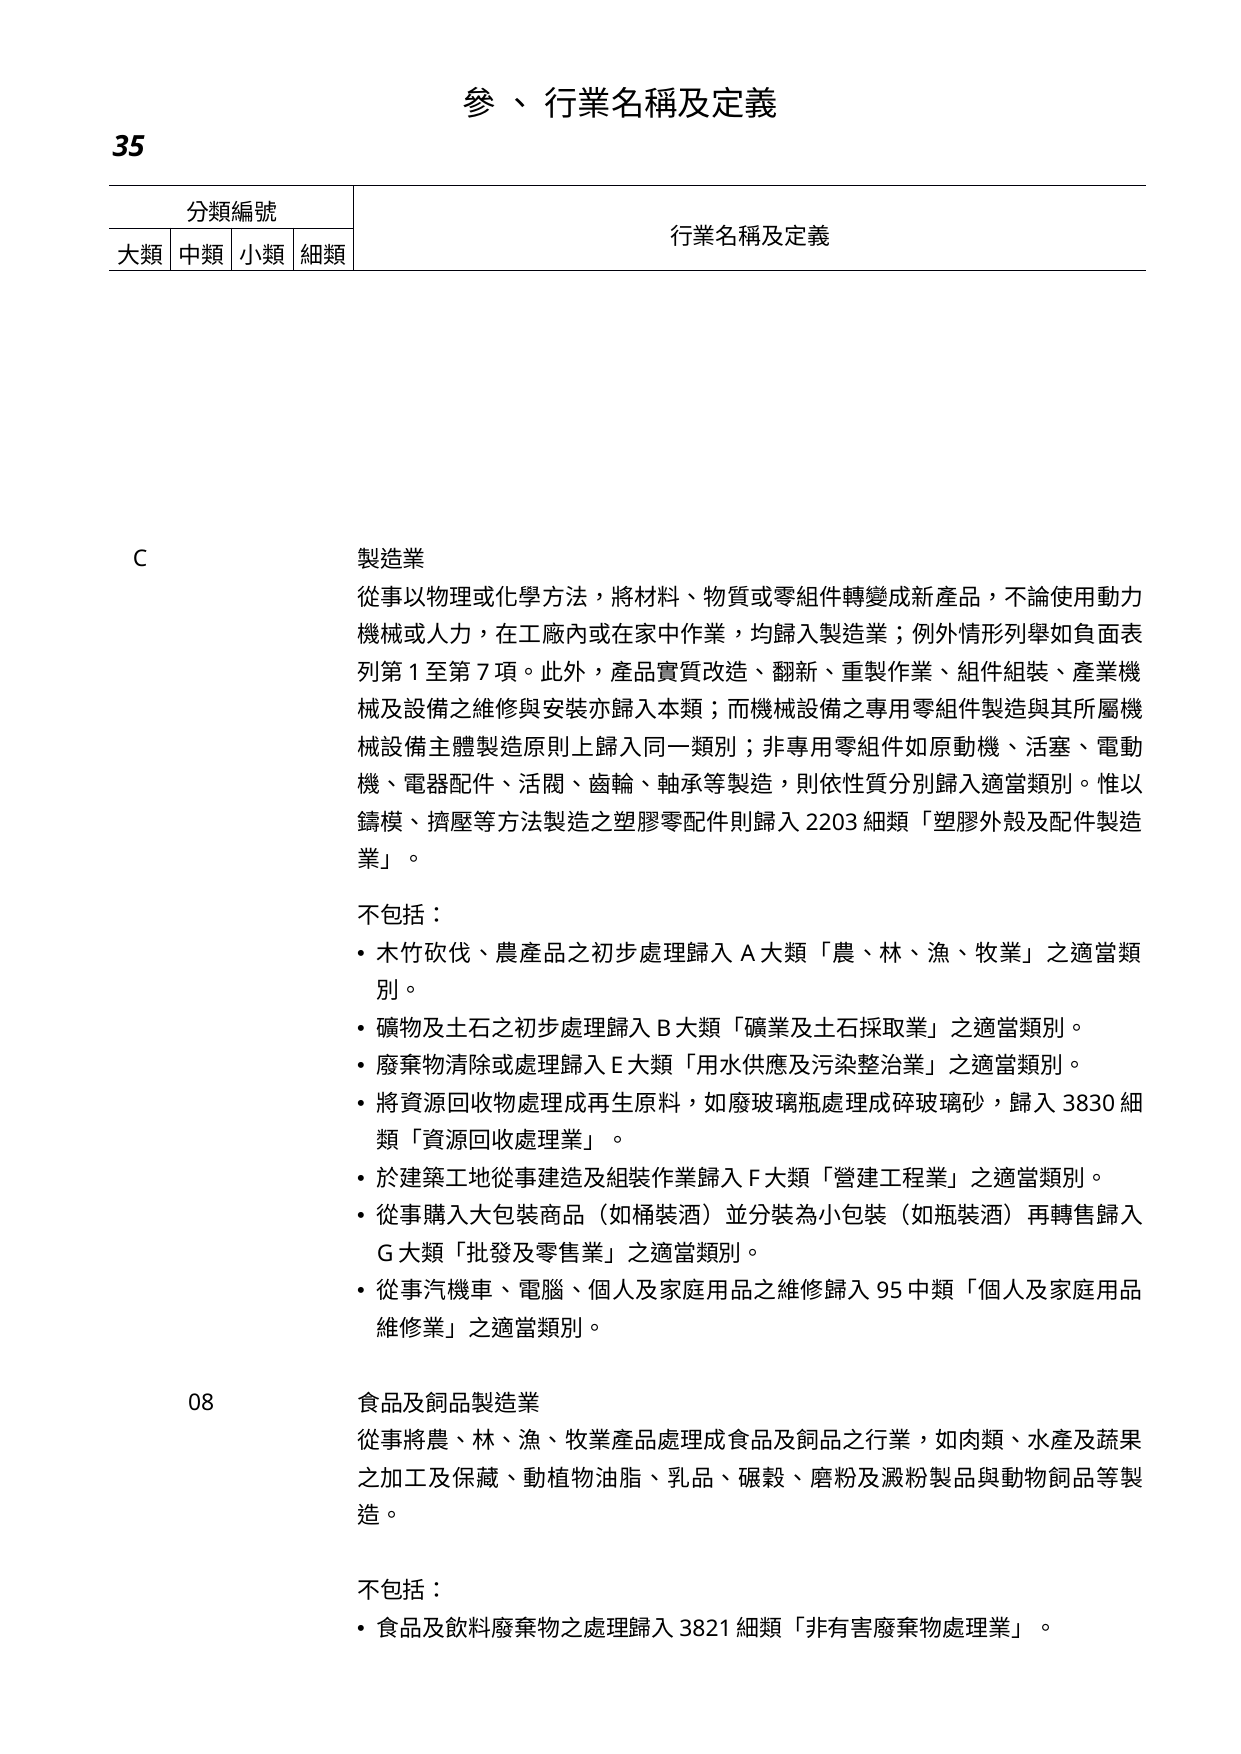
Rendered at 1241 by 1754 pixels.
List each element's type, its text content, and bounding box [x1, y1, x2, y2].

table_cell 製造業 從事以物理或化學方法，將材料、物質或零組件轉變成新產品，不論使用動力機械或人力，在工廠內或在家中作業，均歸入製造業；例外情形列舉如負面表列第1至第7項。此外，產品實質改造、翻新、重製作業、組件組裝、產業機械及設備之維修與安裝亦歸入本類；而機械設備之專用零組件製造與其所屬機械設備主體製造原則上歸入同一類別；非專用零組件如原動機、活塞、電動機、電器配件、活閥、齒輪、軸承等製造，則依性質分別歸入適當類別。惟以鑄模、擠壓等方法製造之塑膠零配件則歸入2203細類「塑膠外殼及配件製造業」。 不包括： 木竹砍伐、農產品之初步處理歸入A大類「農、林、漁、牧業」之適當類別。 礦物及土石之初步處理歸入B大類「礦業及土石採取業」之適當類別。 廢棄物清除或處理歸入E大類「用水供應及污染整治業」之適當類別。 將資源回收物處理成再生原料，如廢玻璃瓶處理成碎玻璃砂，歸入3830細類「資源回收處理業」。 於建築工地從事建造及組裝作業歸入F大類「營建工程業」之適當類別。 從事購入大包裝商品（如桶裝酒）並分裝為小包裝（如瓶裝酒）再轉售歸入G大類「批發及零售業」之適當類別。 從事汽機車、電腦、個人及家庭用品之維修歸入95中類「個人及家庭用品維修業」之適當類別。 [354, 533, 1146, 1376]
table_cell [231, 1376, 293, 1639]
table_header 分類編號 [109, 186, 353, 227]
table_cell [293, 495, 354, 533]
table_cell [231, 458, 293, 495]
table_cell [354, 345, 1146, 383]
table_cell [354, 495, 1146, 533]
table_cell [231, 308, 293, 345]
table_cell [109, 458, 170, 495]
table_cell [354, 308, 1146, 345]
table_cell [231, 420, 293, 458]
table_cell 大類 [109, 229, 170, 270]
table_cell [354, 271, 1146, 308]
table_cell [170, 308, 231, 345]
table_cell [293, 345, 354, 383]
table_cell [170, 345, 231, 383]
table_cell [109, 345, 170, 383]
table_header 行業名稱及定義 [354, 186, 1146, 270]
table_cell [231, 533, 293, 1376]
table_cell [109, 383, 170, 420]
table_cell [109, 1376, 170, 1639]
table_cell 08 [170, 1376, 231, 1639]
table_cell 食品及飼品製造業 從事將農、林、漁、牧業產品處理成食品及飼品之行業，如肉類、水產及蔬果之加工及保藏、動植物油脂、乳品、碾穀、磨粉及澱粉製品與動物飼品等製造。 不包括： 食品及飲料廢棄物之處理歸入3821細類「非有害廢棄物處理業」。 將食品及飲料廢棄物處理成再生原料歸入3830細類「資源回收處理業」。 [354, 1376, 1146, 1639]
table_cell [293, 458, 354, 495]
table_cell 小類 [232, 229, 293, 270]
table_cell [109, 495, 170, 533]
table_cell [231, 383, 293, 420]
table_cell 中類 [171, 229, 231, 270]
table_cell [293, 308, 354, 345]
table_cell [354, 383, 1146, 420]
table_cell [231, 271, 293, 308]
table_cell [170, 420, 231, 458]
table_cell [231, 495, 293, 533]
table_cell [109, 420, 170, 458]
table_cell [170, 383, 231, 420]
table_cell [354, 420, 1146, 458]
table_cell [170, 495, 231, 533]
table_cell [293, 271, 354, 308]
table_cell [231, 345, 293, 383]
table_cell [109, 271, 170, 308]
table_cell [293, 420, 354, 458]
table_cell [293, 533, 354, 1376]
table_cell [170, 271, 231, 308]
table_cell [170, 458, 231, 495]
table_cell 細類 [294, 229, 353, 270]
table_cell [109, 308, 170, 345]
table_cell [170, 533, 231, 1376]
table_cell C [109, 533, 170, 1376]
table_cell [293, 1376, 354, 1639]
table_cell [293, 383, 354, 420]
table_cell [354, 458, 1146, 495]
